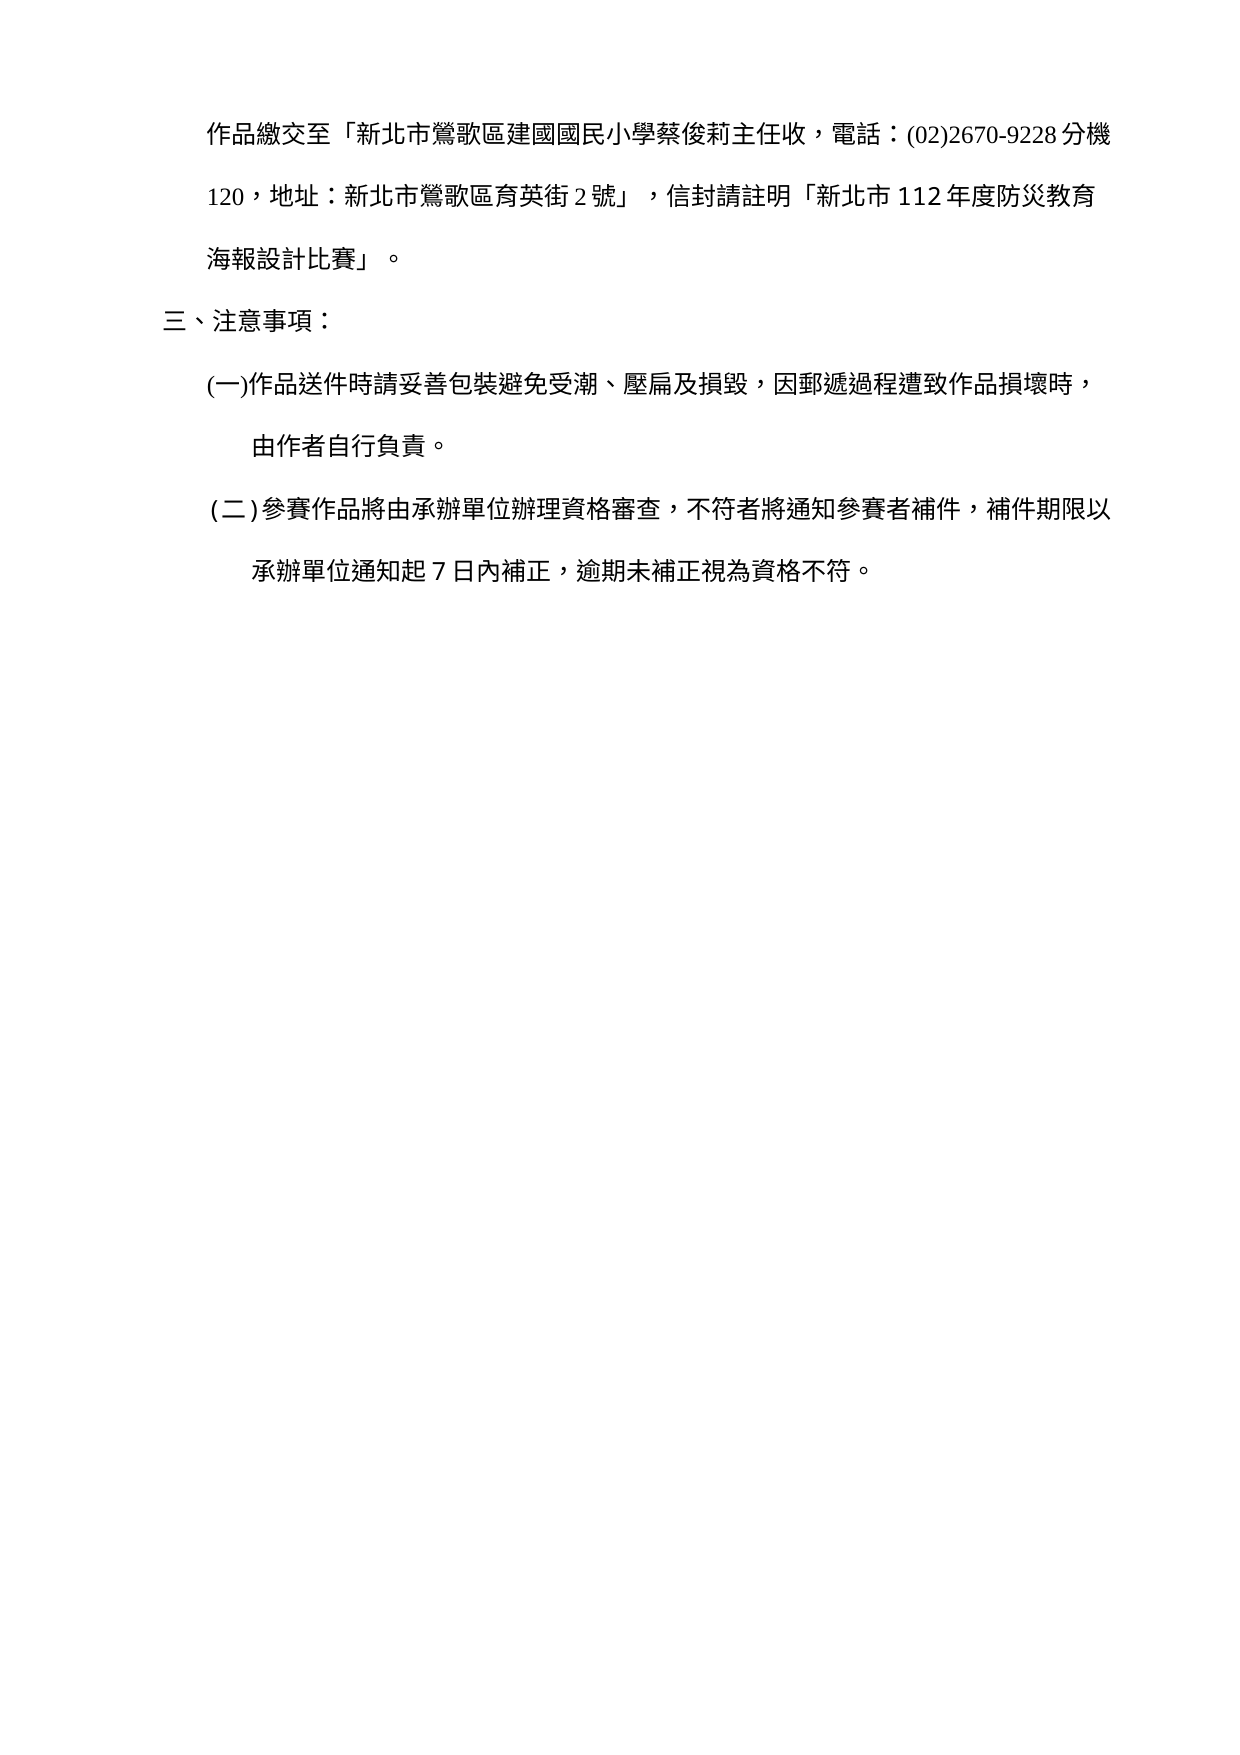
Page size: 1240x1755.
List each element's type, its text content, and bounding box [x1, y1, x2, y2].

text 三、注意事項： [162, 278, 1121, 341]
text 作品繳交至「新北市鶯歌區建國國民小學蔡俊莉主任收，電話：(02)2670-9228分機120，地址：新北市鶯歌區育英街2號」，信封請註明「新北市112年度防災教育海報設計比賽」。 [162, 91, 1121, 278]
text (一)作品送件時請妥善包裝避免受潮、壓扁及損毀，因郵遞過程遭致作品損壞時，由作者自行負責。 [207, 341, 1121, 466]
text (二)參賽作品將由承辦單位辦理資格審查，不符者將通知參賽者補件，補件期限以承辦單位通知起7日內補正，逾期未補正視為資格不符。 [207, 466, 1121, 591]
